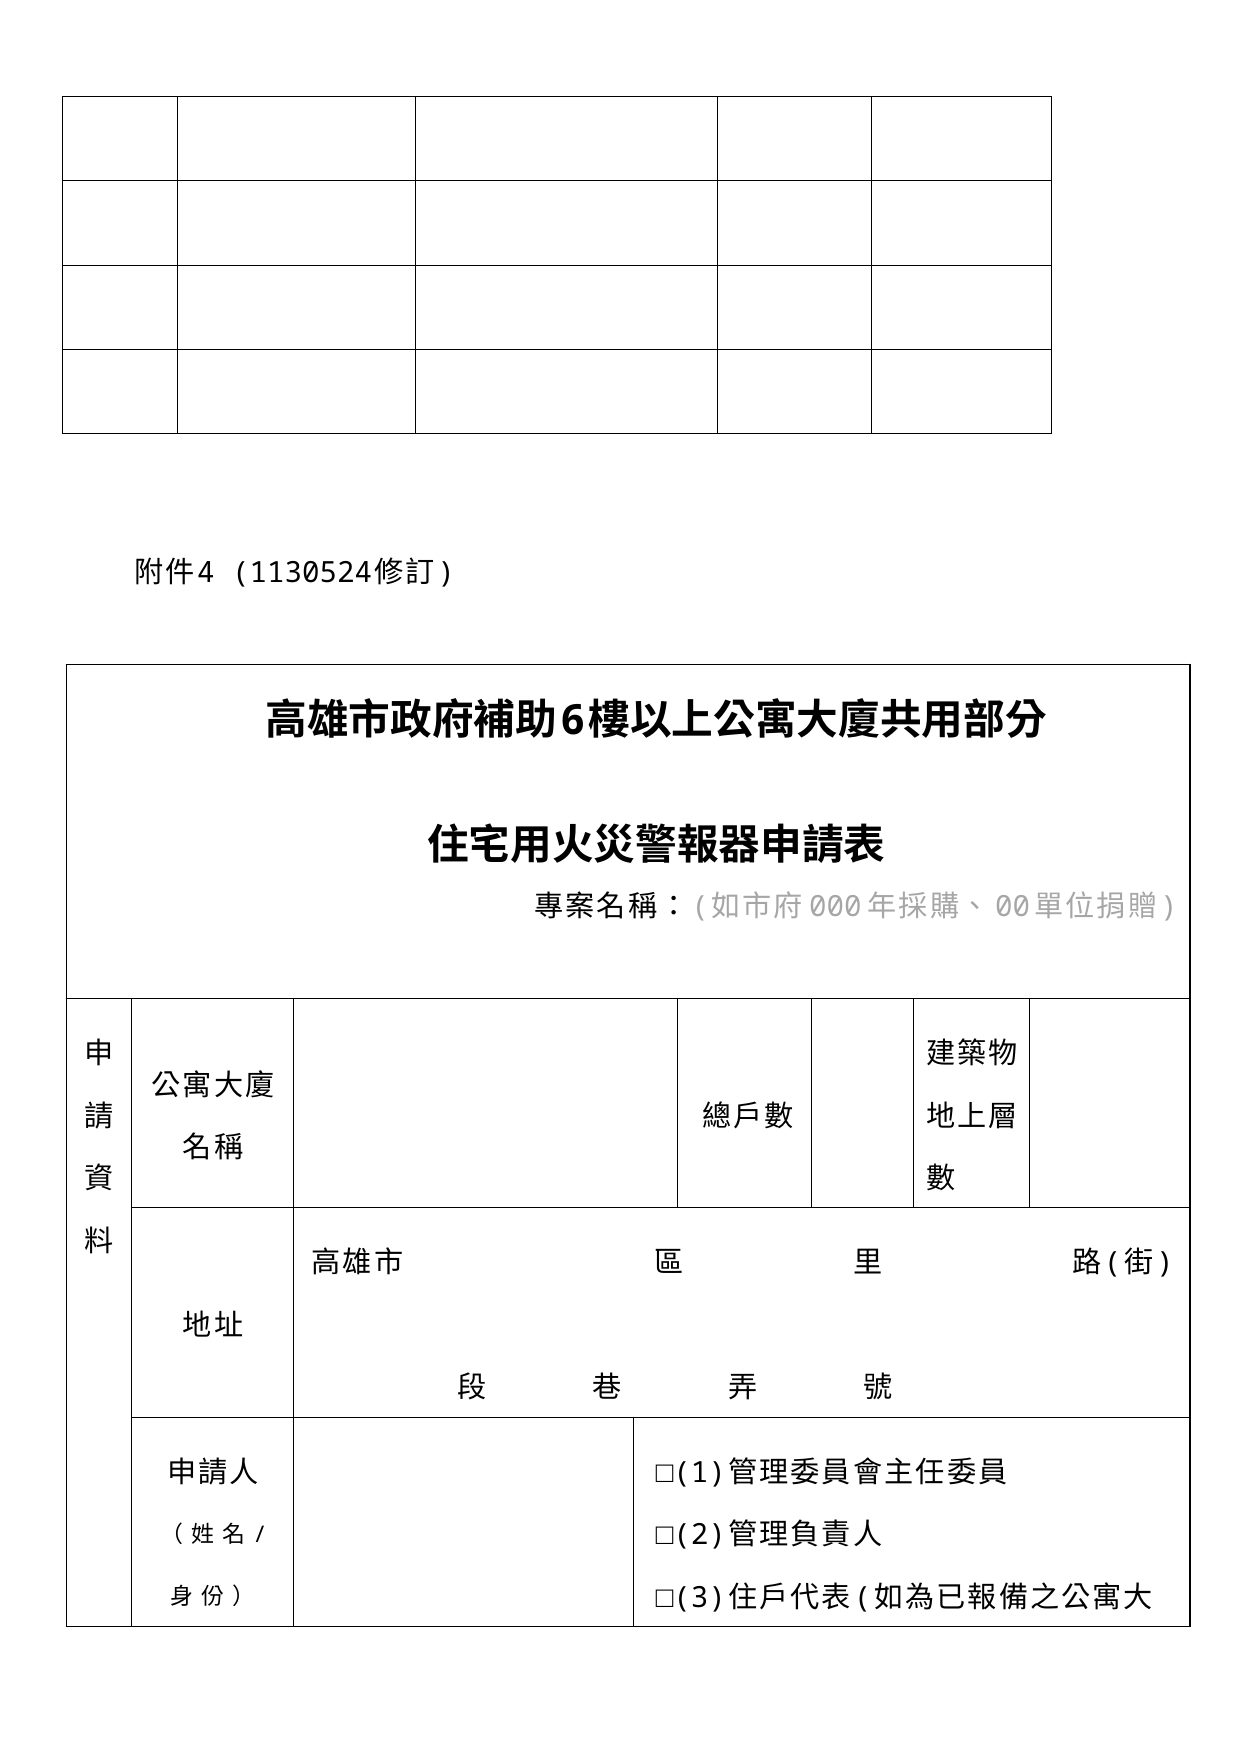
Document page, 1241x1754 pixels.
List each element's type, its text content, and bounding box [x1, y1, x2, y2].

table_cell [178, 266, 415, 349]
table_cell □(1)管理委員會主任委員 □(2)管理負責人 □(3)住戶代表(如為已報備之公寓大 [634, 1418, 1189, 1626]
table_cell 建築物 地上層數 [914, 999, 1029, 1207]
table_cell [718, 181, 871, 264]
table_cell [872, 350, 1051, 433]
table_cell [63, 97, 177, 180]
table_cell [718, 350, 871, 433]
table_cell [416, 350, 717, 433]
table_cell [294, 1418, 633, 1626]
table_cell [872, 97, 1051, 180]
table_cell 總戶數 [678, 999, 811, 1207]
table_cell 高雄市 區 里 路(街) 段 巷 弄 號 [294, 1208, 1189, 1417]
table_cell [872, 181, 1051, 264]
table_cell 地址 [132, 1208, 293, 1417]
table_cell [872, 266, 1051, 349]
text 附件4 (1130524修訂) [133, 528, 1123, 653]
table_cell [294, 999, 677, 1207]
table_cell [178, 350, 415, 433]
table_cell [718, 97, 871, 180]
table_cell [416, 266, 717, 349]
table_cell 申請人 （姓名/身份） [132, 1418, 293, 1626]
table_cell [63, 181, 177, 264]
table_cell [1030, 999, 1189, 1207]
table_cell [718, 266, 871, 349]
table_cell 公寓大廈名稱 [132, 999, 293, 1207]
table_cell [812, 999, 913, 1207]
table_cell [63, 350, 177, 433]
table_cell [178, 181, 415, 264]
table_cell [178, 97, 415, 180]
table_cell [416, 181, 717, 264]
table_cell [416, 97, 717, 180]
table_cell [63, 266, 177, 349]
table_header 高雄市政府補助6樓以上公寓大廈共用部分 住宅用火災警報器申請表 專案名稱：(如市府000年採購、00單位捐贈) [67, 665, 1189, 998]
table_cell 申 請 資 料 [67, 999, 131, 1626]
